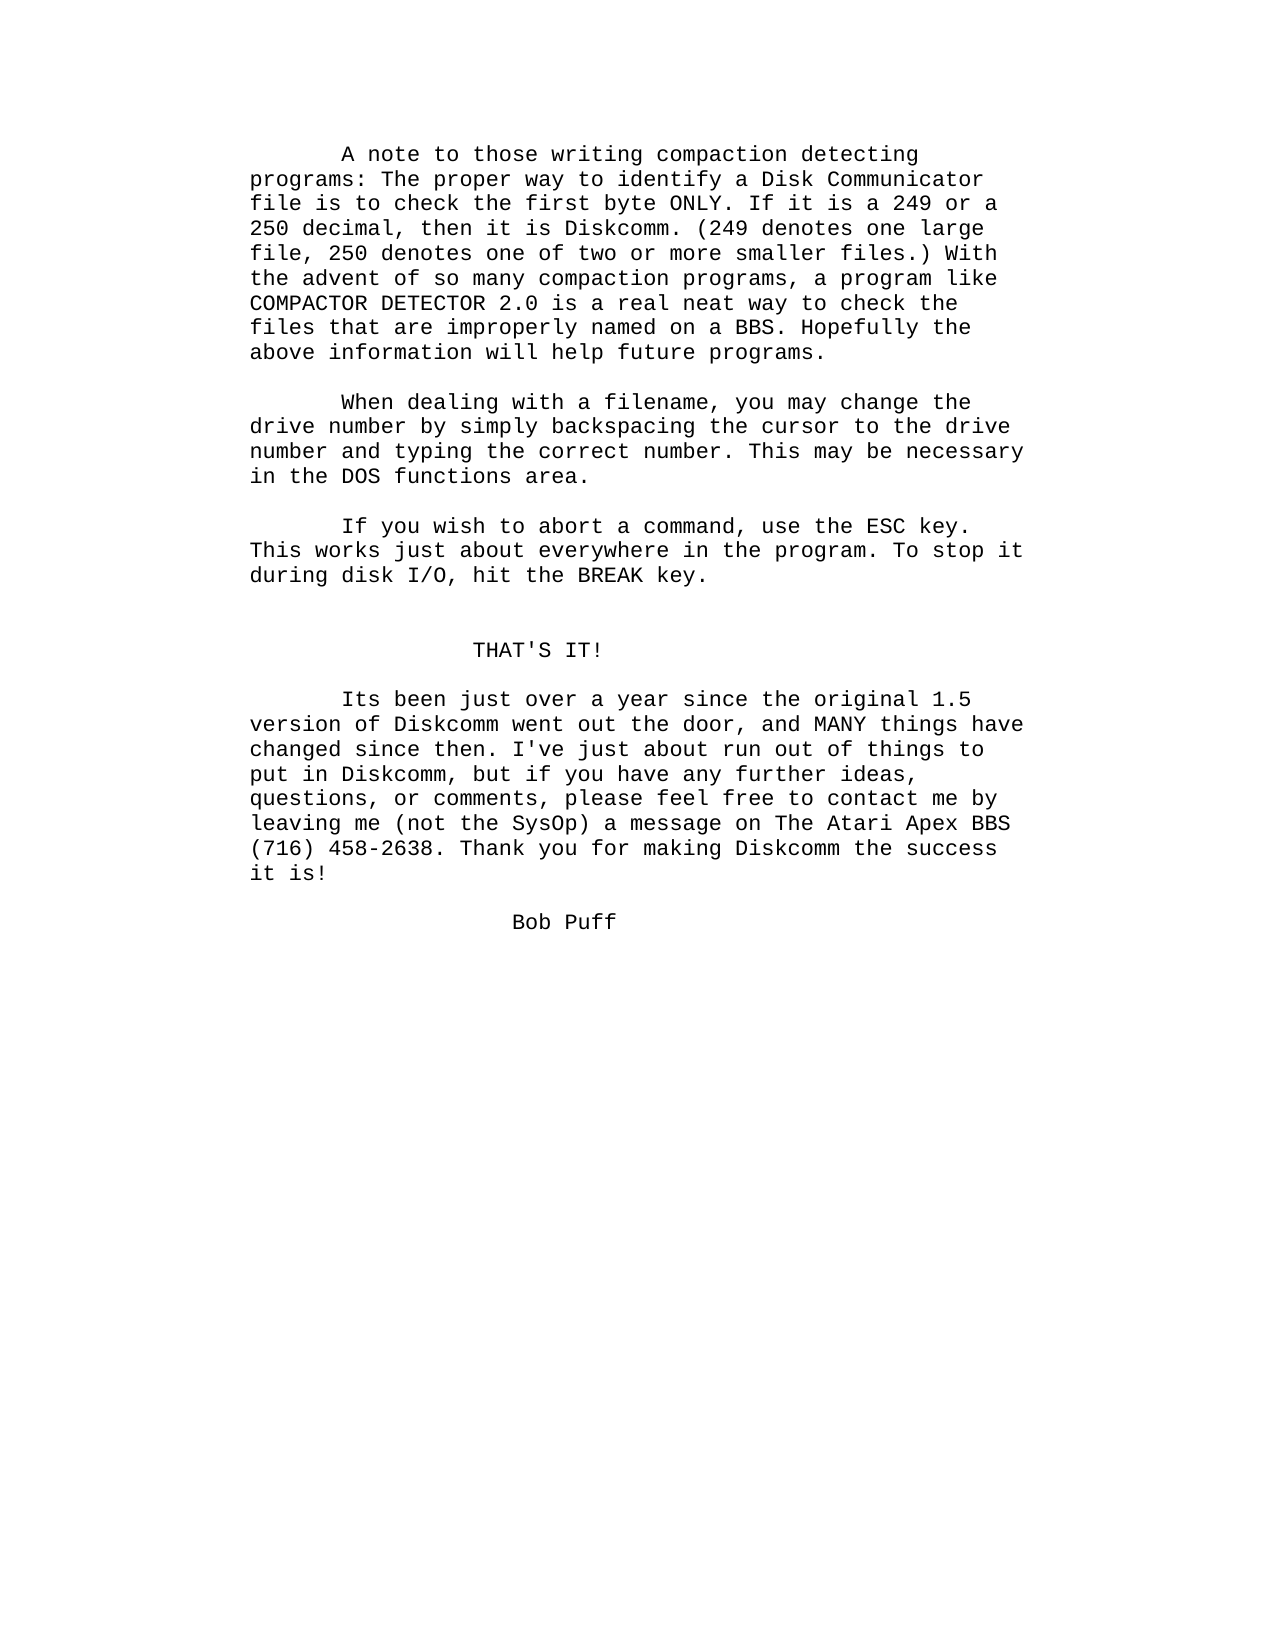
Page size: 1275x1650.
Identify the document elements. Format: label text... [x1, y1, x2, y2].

text changed since then. I've just about run out of things to [118, 738, 1157, 763]
text above information will help future programs. [118, 341, 1157, 366]
text 250 decimal, then it is Diskcomm. (249 denotes one large [118, 217, 1157, 242]
text number and typing the correct number. This may be necessary [118, 440, 1157, 465]
text A note to those writing compaction detecting [118, 143, 1157, 168]
text Bob Puff [118, 911, 1157, 936]
text file, 250 denotes one of two or more smaller files.) With [118, 242, 1157, 267]
text programs: The proper way to identify a Disk Communicator [118, 168, 1157, 192]
text drive number by simply backspacing the cursor to the drive [118, 416, 1157, 440]
text This works just about everywhere in the program. To stop it [118, 539, 1157, 564]
text COMPACTOR DETECTOR 2.0 is a real neat way to check the [118, 292, 1157, 316]
text If you wish to abort a command, use the ESC key. [118, 515, 1157, 539]
text during disk I/O, hit the BREAK key. [118, 564, 1157, 589]
text the advent of so many compaction programs, a program like [118, 267, 1157, 292]
text leaving me (not the SysOp) a message on The Atari Apex BBS [118, 812, 1157, 837]
text When dealing with a filename, you may change the [118, 391, 1157, 416]
text files that are improperly named on a BBS. Hopefully the [118, 316, 1157, 341]
text THAT'S IT! [118, 639, 1157, 663]
text in the DOS functions area. [118, 465, 1157, 490]
text version of Diskcomm went out the door, and MANY things have [118, 713, 1157, 738]
text (716) 458-2638. Thank you for making Diskcomm the success [118, 837, 1157, 862]
text Its been just over a year since the original 1.5 [118, 688, 1157, 713]
text questions, or comments, please feel free to contact me by [118, 787, 1157, 812]
text put in Diskcomm, but if you have any further ideas, [118, 763, 1157, 787]
text file is to check the first byte ONLY. If it is a 249 or a [118, 192, 1157, 217]
text it is! [118, 862, 1157, 887]
